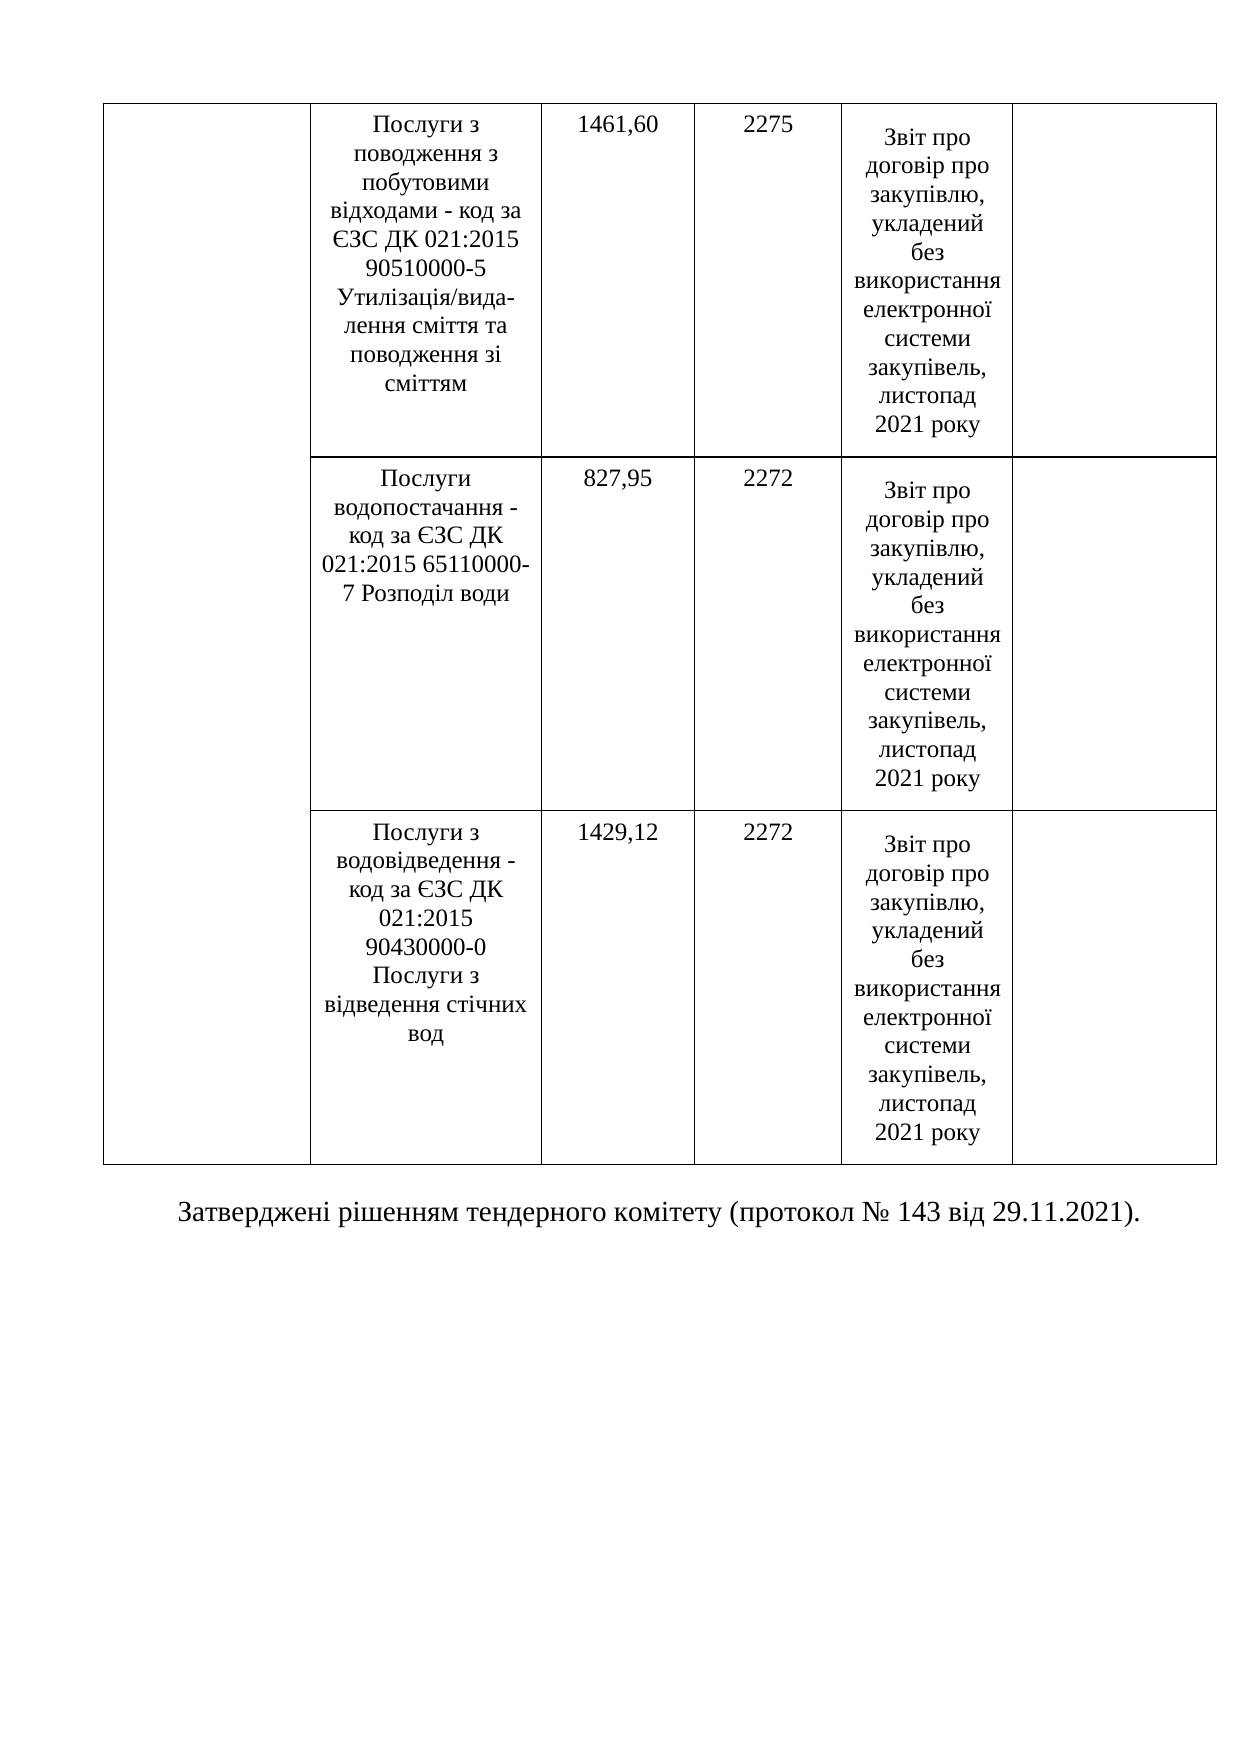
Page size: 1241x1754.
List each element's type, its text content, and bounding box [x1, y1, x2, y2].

table_cell [1013, 104, 1216, 456]
table_cell [104, 104, 310, 1164]
table_cell Звіт про договір про закупівлю, укладений без використання електронної системи закупівель, листопад 2021 року [842, 458, 1012, 810]
table_cell 1429,12 [542, 811, 694, 1164]
table_cell Звіт про договір про закупівлю, укладений без використання електронної системи закупівель, листопад 2021 року [842, 811, 1012, 1164]
table_cell 827,95 [542, 458, 694, 810]
table_cell 2275 [695, 104, 841, 456]
table_cell Послуги водопостачання - код за ЄЗС ДК 021:2015 65110000-7 Розподіл води [311, 458, 541, 810]
table_cell Послуги з водовідведення - код за ЄЗС ДК 021:2015 90430000-0 Послуги з відведення стічних вод [311, 811, 541, 1164]
table_cell Звіт про договір про закупівлю, укладений без використання електронної системи закупівель, листопад 2021 року [842, 104, 1012, 456]
table_cell 2272 [695, 458, 841, 810]
text Затверджені рішенням тендерного комітету (протокол № 143 від 29.11.2021). [177, 1194, 1181, 1227]
table_cell [1013, 811, 1216, 1164]
table_cell Послуги з поводження з побутовими відходами - код за ЄЗС ДК 021:2015 90510000-5 Утилізація/вида-лення сміття та поводження зі сміттям [311, 104, 541, 456]
table_cell 1461,60 [542, 104, 694, 456]
table_cell [1013, 458, 1216, 810]
table_cell 2272 [695, 811, 841, 1164]
